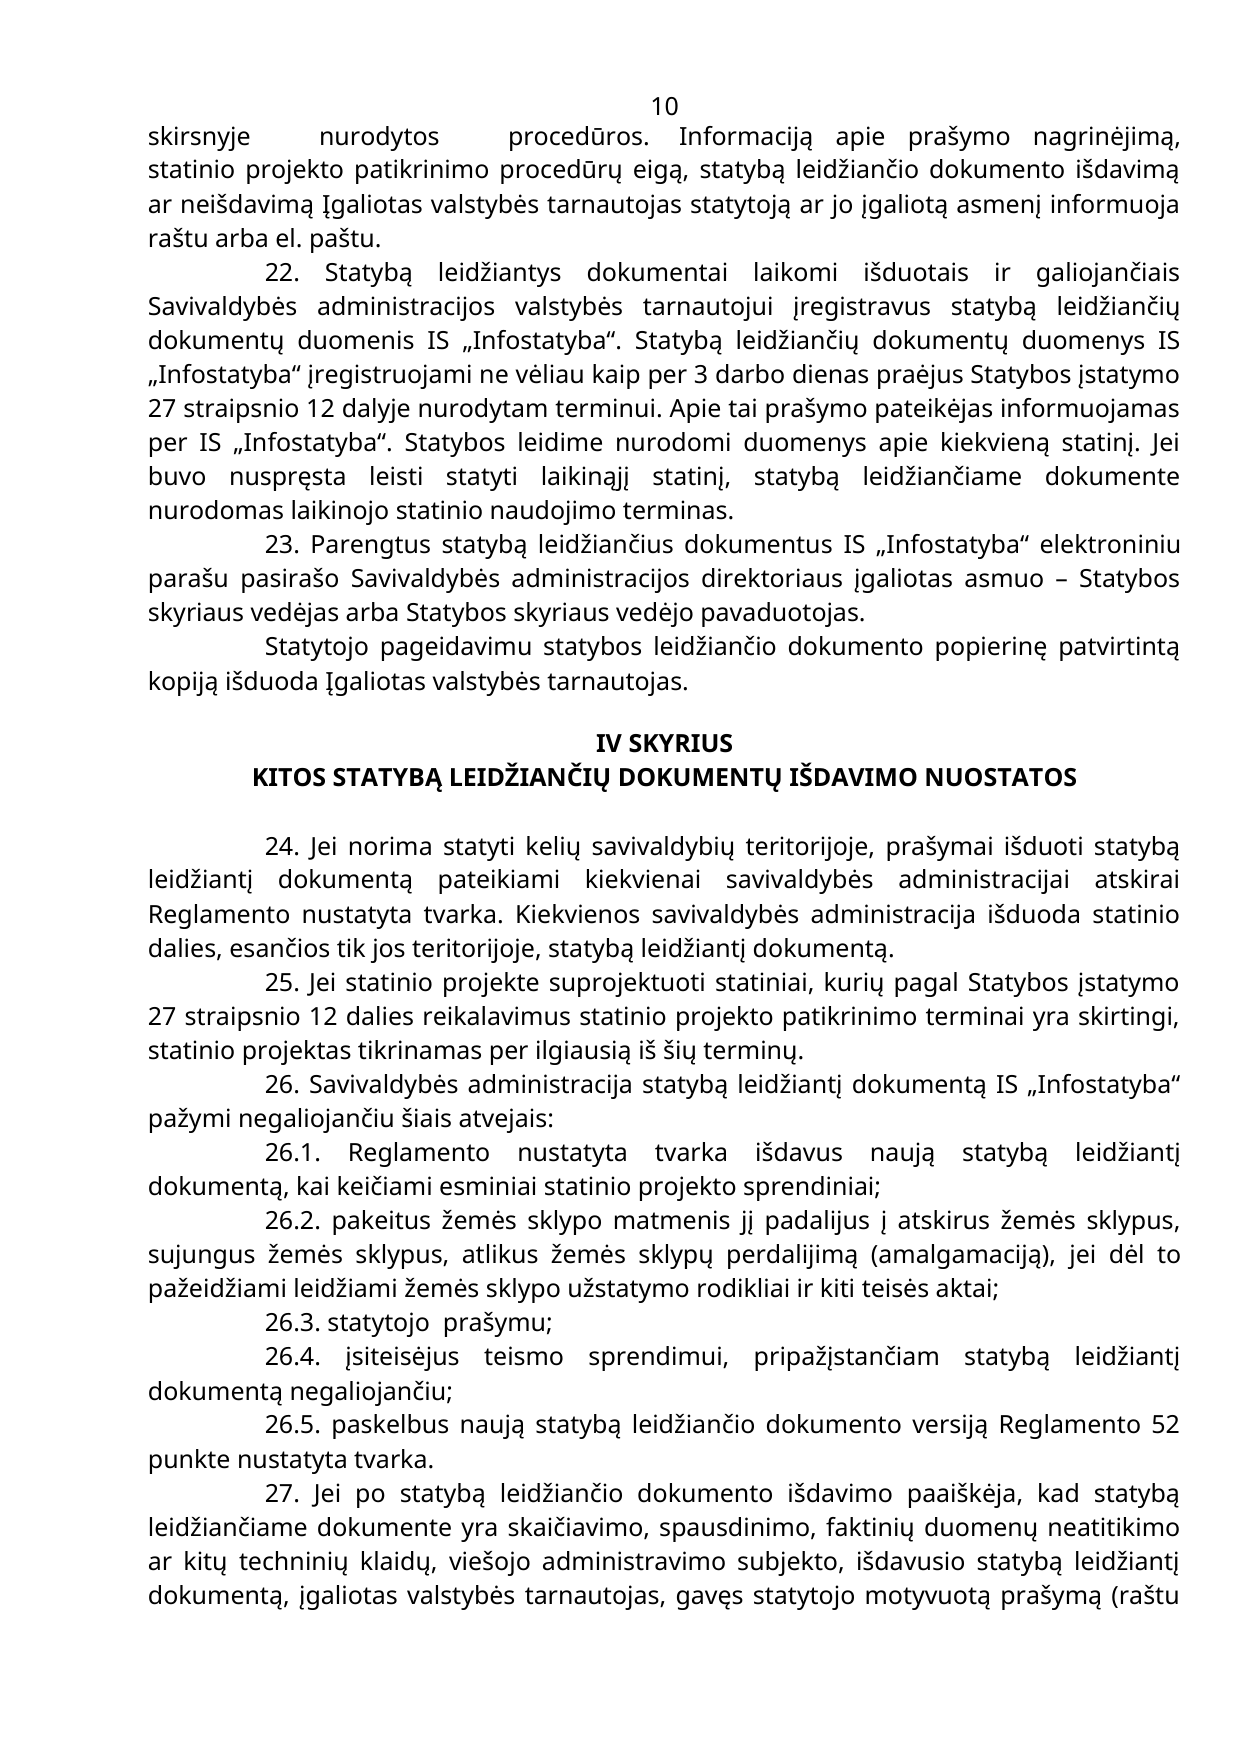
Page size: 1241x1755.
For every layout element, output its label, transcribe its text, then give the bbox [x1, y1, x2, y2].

text 22. Statybą leidžiantys dokumentai laikomi išduotais ir galiojančiais Savivaldybės administracijos valstybės tarnautojui įregistravus statybą leidžiančių dokumentų duomenis IS „Infostatyba“. Statybą leidžiančių dokumentų duomenys IS „Infostatyba“ įregistruojami ne vėliau kaip per 3 darbo dienas praėjus Statybos įstatymo 27 straipsnio 12 dalyje nurodytam terminui. Apie tai prašymo pateikėjas informuojamas per IS „Infostatyba“. Statybos leidime nurodomi duomenys apie kiekvieną statinį. Jei buvo nuspręsta leisti statyti laikinąjį statinį, statybą leidžiančiame dokumente nurodomas laikinojo statinio naudojimo terminas. [148, 254, 1181, 527]
text skirsnyje nurodytos procedūros. Informaciją apie prašymo nagrinėjimą, statinio projekto patikrinimo procedūrų eigą, statybą leidžiančio dokumento išdavimą ar neišdavimą Įgaliotas valstybės tarnautojas statytoją ar jo įgaliotą asmenį informuoja raštu arba el. paštu. [148, 118, 1181, 254]
text 25. Jei statinio projekte suprojektuoti statiniai, kurių pagal Statybos įstatymo 27 straipsnio 12 dalies reikalavimus statinio projekto patikrinimo terminai yra skirtingi, statinio projektas tikrinamas per ilgiausią iš šių terminų. [148, 964, 1181, 1067]
text 24. Jei norima statyti kelių savivaldybių teritorijoje, prašymai išduoti statybą leidžiantį dokumentą pateikiami kiekvienai savivaldybės administracijai atskirai Reglamento nustatyta tvarka. Kiekvienos savivaldybės administracija išduoda statinio dalies, esančios tik jos teritorijoje, statybą leidžiantį dokumentą. [148, 828, 1181, 964]
text KITOS STATYBĄ LEIDŽIANČIŲ DOKUMENTŲ IŠDAVIMO NUOSTATOS [148, 760, 1181, 794]
text 26. Savivaldybės administracija statybą leidžiantį dokumentą IS „Infostatyba“ pažymi negaliojančiu šiais atvejais: [148, 1067, 1181, 1135]
text 27. Jei po statybą leidžiančio dokumento išdavimo paaiškėja, kad statybą leidžiančiame dokumente yra skaičiavimo, spausdinimo, faktinių duomenų neatitikimo ar kitų techninių klaidų, viešojo administravimo subjekto, išdavusio statybą leidžiantį dokumentą, įgaliotas valstybės tarnautojas, gavęs statytojo motyvuotą prašymą (raštu [148, 1475, 1181, 1612]
text Statytojo pageidavimu statybos leidžiančio dokumento popierinę patvirtintą kopiją išduoda Įgaliotas valstybės tarnautojas. [148, 629, 1181, 697]
text 26.2. pakeitus žemės sklypo matmenis jį padalijus į atskirus žemės sklypus, sujungus žemės sklypus, atlikus žemės sklypų perdalijimą (amalgamaciją), jei dėl to pažeidžiami leidžiami žemės sklypo užstatymo rodikliai ir kiti teisės aktai; [148, 1203, 1181, 1305]
text 26.1. Reglamento nustatyta tvarka išdavus naują statybą leidžiantį dokumentą, kai keičiami esminiai statinio projekto sprendiniai; [148, 1135, 1181, 1203]
text 26.5. paskelbus naują statybą leidžiančio dokumento versiją Reglamento 52 punkte nustatyta tvarka. [148, 1407, 1181, 1475]
text IV skyrius [148, 726, 1181, 760]
text 26.4. įsiteisėjus teismo sprendimui, pripažįstančiam statybą leidžiantį dokumentą negaliojančiu; [148, 1339, 1181, 1407]
text 26.3. statytojo prašymu; [148, 1305, 1181, 1339]
text 23. Parengtus statybą leidžiančius dokumentus IS „Infostatyba“ elektroniniu parašu pasirašo Savivaldybės administracijos direktoriaus įgaliotas asmuo – Statybos skyriaus vedėjas arba Statybos skyriaus vedėjo pavaduotojas. [148, 527, 1181, 629]
